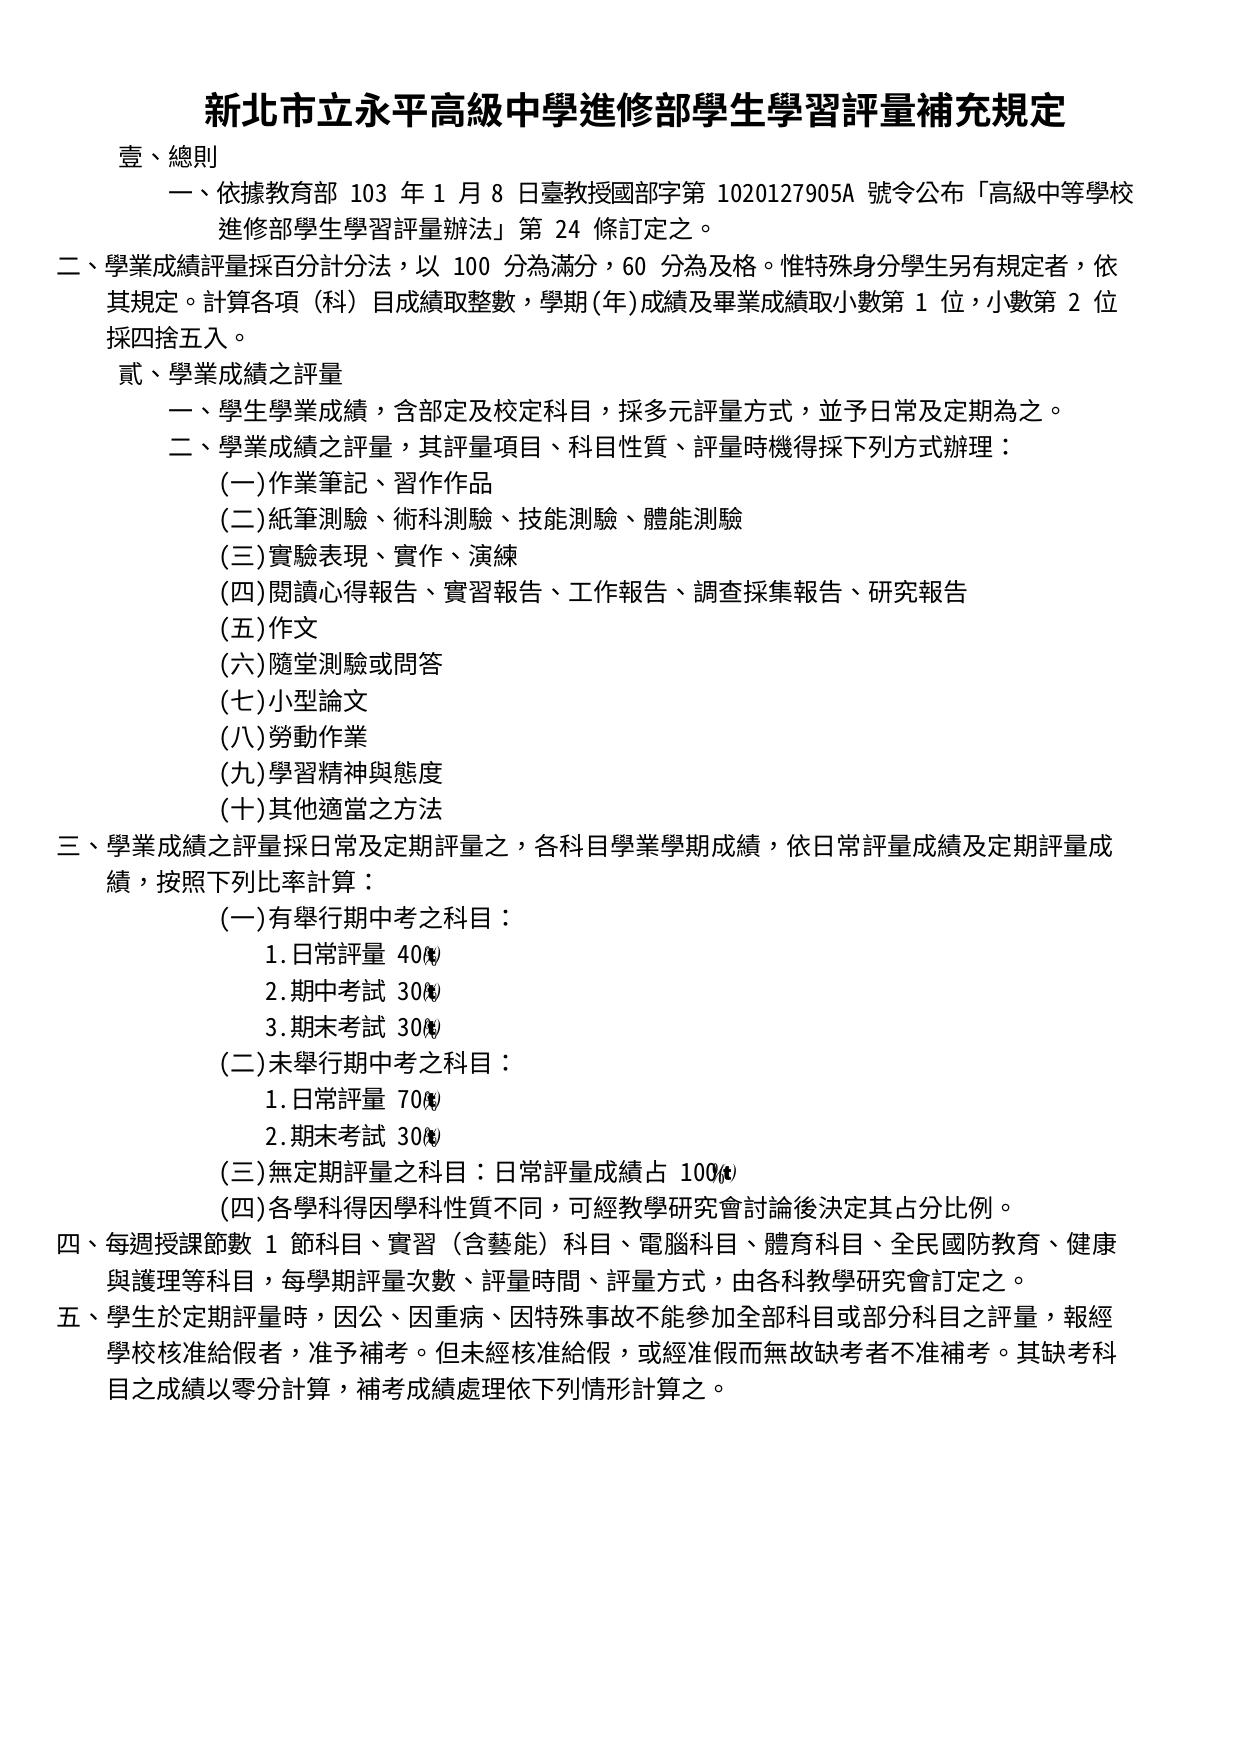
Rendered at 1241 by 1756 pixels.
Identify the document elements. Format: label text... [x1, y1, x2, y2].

text (一)作業筆記、習作作品 [218, 463, 1136, 500]
text (八)勞動作業 [218, 717, 1136, 753]
text (九)學習精神與態度 [218, 753, 1136, 790]
text 四、每週授課節數 1 節科目、實習（含藝能）科目、電腦科目、體育科目、全民國防教育、健康與護理等科目，每學期評量次數、評量時間、評量方式，由各科教學研究會訂定之。 [56, 1225, 1119, 1297]
text (三)無定期評量之科目：日常評量成績占 100 [218, 1152, 1136, 1188]
text (七)小型論文 [218, 681, 1136, 717]
text 2.期中考試 30 [204, 971, 502, 1007]
text (二)未舉行期中考之科目： [218, 1043, 1136, 1080]
text 進修部學生學習評量辦法」第 24 條訂定之。 [218, 210, 1136, 246]
text (一)有舉行期中考之科目： [218, 898, 1136, 935]
text (四)閱讀心得報告、實習報告、工作報告、調查採集報告、研究報告 [218, 572, 1136, 608]
text (四)各學科得因學科性質不同，可經教學研究會討論後決定其占分比例。 [218, 1188, 1136, 1225]
text 1.日常評量 70 [204, 1080, 502, 1116]
text (二)紙筆測驗、術科測驗、技能測驗、體能測驗 [218, 500, 1136, 536]
text 壹、總則 [118, 137, 1136, 173]
text 新北市立永平高級中學進修部學生學習評量補充規定 [204, 75, 1140, 137]
text (五)作文 [218, 608, 1136, 645]
text 3.期末考試 30 [204, 1007, 502, 1043]
text 一、學生學業成績，含部定及校定科目，採多元評量方式，並予日常及定期為之。二、學業成績之評量，其評量項目、科目性質、評量時機得採下列方式辦理： [168, 391, 1069, 463]
text 三、學業成績之評量採日常及定期評量之，各科目學業學期成績，依日常評量成績及定期評量成績，按照下列比率計算： [56, 826, 1119, 898]
text (六)隨堂測驗或問答 [218, 645, 1136, 681]
text (三)實驗表現、實作、演練 [218, 536, 1136, 572]
text 一、依據教育部 103 年 1 月 8 日臺教授國部字第 1020127905A 號令公布「高級中等學校 [168, 173, 1136, 210]
text 五、學生於定期評量時，因公、因重病、因特殊事故不能參加全部科目或部分科目之評量，報經學校核准給假者，准予補考。但未經核准給假，或經准假而無故缺考者不准補考。其缺考科目之成績以零分計算，補考成績處理依下列情形計算之。 [56, 1297, 1119, 1406]
text 貳、學業成績之評量 [118, 355, 1136, 391]
text 2.期末考試 30 [204, 1116, 502, 1152]
text (十)其他適當之方法 [218, 790, 1136, 826]
text 二、學業成績評量採百分計分法，以 100 分為滿分，60 分為及格。惟特殊身分學生另有規定者，依其規定。計算各項（科）目成績取整數，學期(年)成績及畢業成績取小數第 1 位，小數第 2 位採四捨五入。 [56, 246, 1119, 355]
text 1.日常評量 40 [204, 935, 502, 971]
